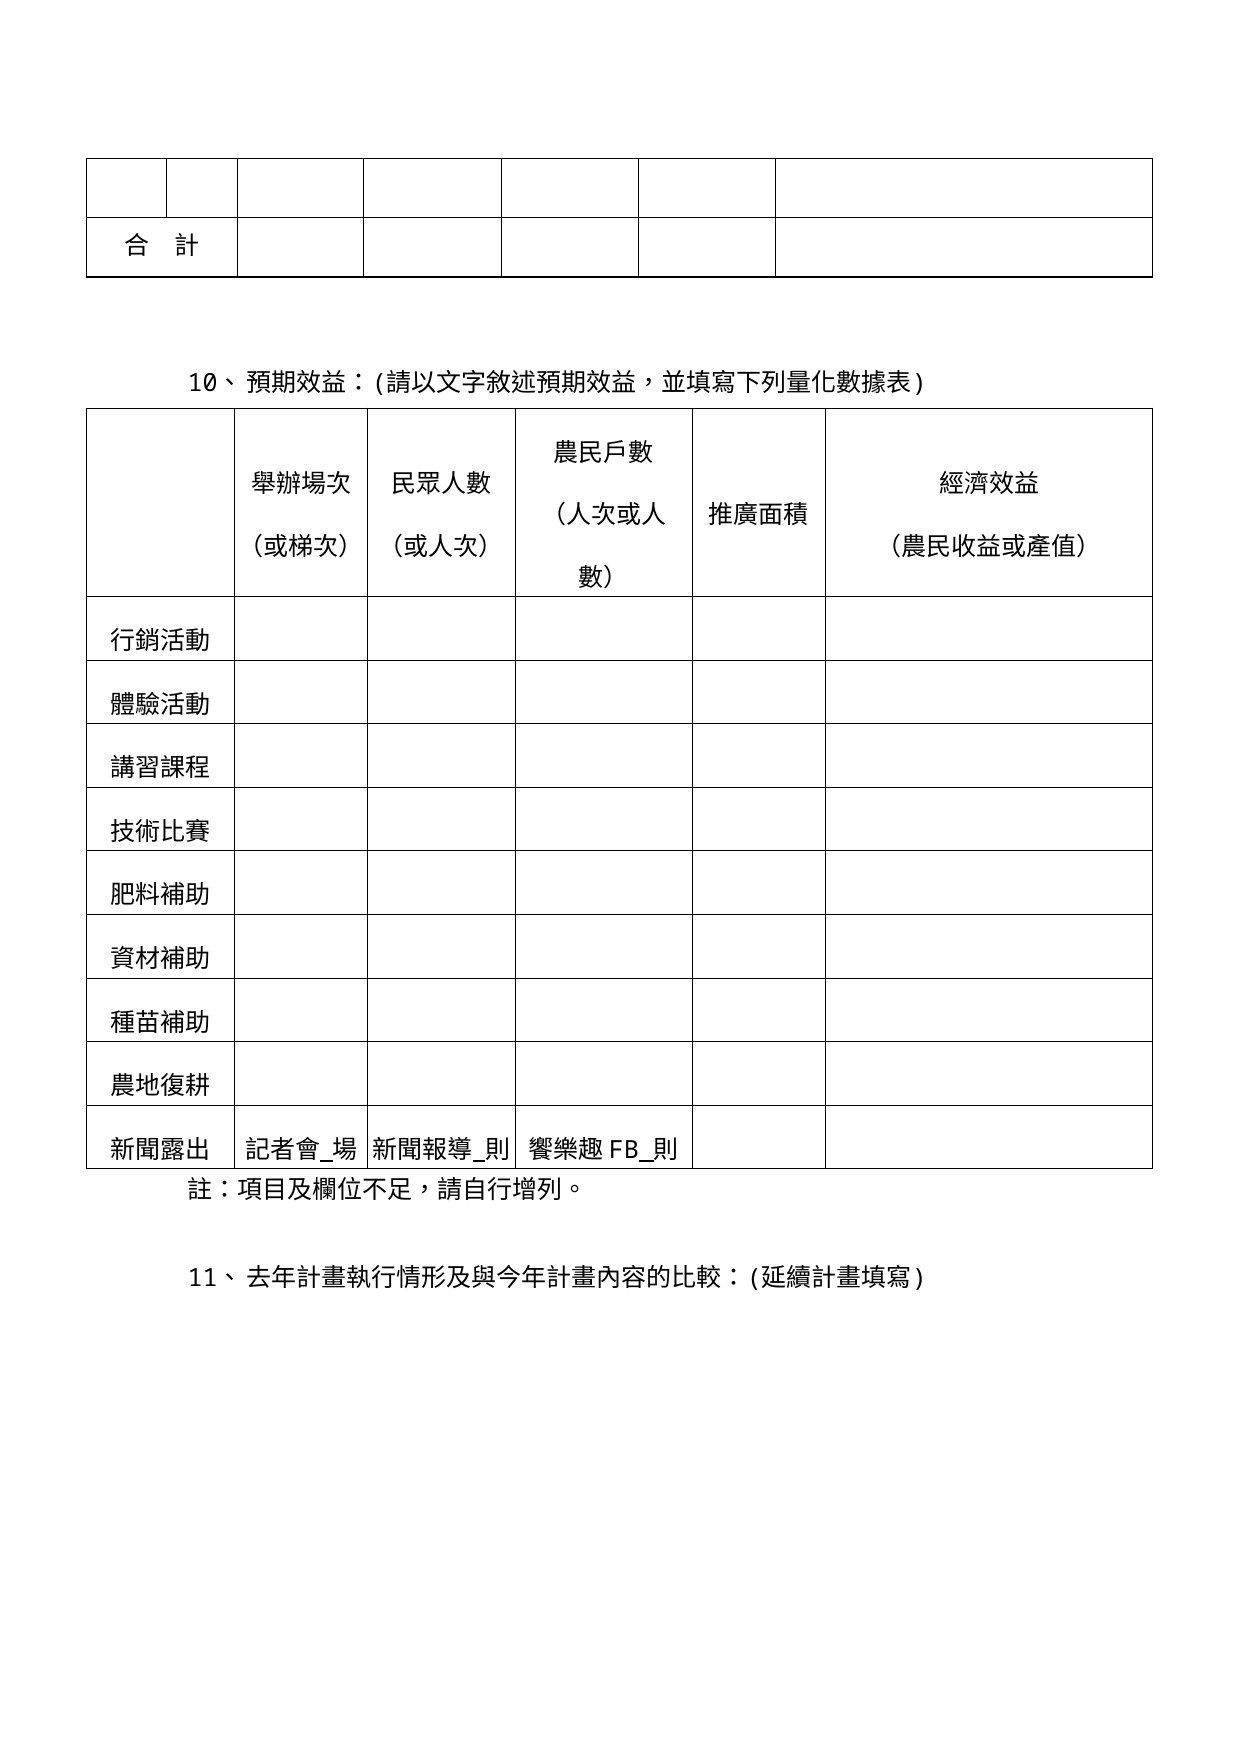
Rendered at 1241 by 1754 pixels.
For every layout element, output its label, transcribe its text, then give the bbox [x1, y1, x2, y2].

table_cell [368, 597, 515, 660]
table_header 推廣面積 [693, 409, 825, 596]
table_cell [516, 661, 692, 723]
table_cell [693, 788, 825, 850]
table_cell 資材補助 [87, 915, 234, 977]
table_cell [826, 979, 1152, 1041]
table_cell [826, 851, 1152, 914]
table_cell [693, 1106, 825, 1168]
table_cell [368, 915, 515, 977]
table_cell [826, 788, 1152, 850]
table_cell [826, 1106, 1152, 1168]
table_cell [502, 218, 638, 276]
table_header 經濟效益 （農民收益或產值） [826, 409, 1152, 596]
table_header 農民戶數 （人次或人數） [516, 409, 692, 596]
table_cell [235, 851, 367, 914]
table_cell 肥料補助 [87, 851, 234, 914]
table_cell [826, 597, 1152, 660]
table_cell [693, 1042, 825, 1104]
table_cell [776, 159, 1152, 217]
table_cell 技術比賽 [87, 788, 234, 850]
table_header 民眾人數 （或人次） [368, 409, 515, 596]
table_cell 記者會 場 [235, 1106, 367, 1168]
table_cell [516, 915, 692, 977]
table_cell [364, 159, 501, 217]
table_cell [235, 788, 367, 850]
table_cell [516, 597, 692, 660]
table_cell [693, 724, 825, 787]
table_cell [776, 218, 1152, 276]
table_cell [693, 915, 825, 977]
table_cell 農地復耕 [87, 1042, 234, 1104]
table_cell [516, 724, 692, 787]
table_cell 體驗活動 [87, 661, 234, 723]
table_cell [235, 979, 367, 1041]
table_cell [516, 788, 692, 850]
table_cell [167, 159, 237, 217]
list 去年計畫執行情形及與今年計畫內容的比較：(延續計畫填寫) [187, 1257, 1053, 1293]
table_cell [826, 1042, 1152, 1104]
table_cell [235, 597, 367, 660]
table_cell 新聞報導 則 [368, 1106, 515, 1168]
table_cell 種苗補助 [87, 979, 234, 1041]
table_cell [693, 597, 825, 660]
table_cell [238, 218, 363, 276]
table_cell [826, 661, 1152, 723]
table_cell [826, 724, 1152, 787]
table_cell [502, 159, 638, 217]
table_cell [826, 915, 1152, 977]
table_cell 行銷活動 [87, 597, 234, 660]
table_cell [238, 159, 363, 217]
text 註：項目及欄位不足，請自行增列。 [187, 1169, 1053, 1205]
table_cell [235, 661, 367, 723]
table_cell 講習課程 [87, 724, 234, 787]
table_cell [235, 915, 367, 977]
table_cell [693, 661, 825, 723]
table_cell [516, 979, 692, 1041]
table_cell 合 計 [87, 218, 237, 276]
table_cell [368, 979, 515, 1041]
table_cell [368, 851, 515, 914]
table_cell [364, 218, 501, 276]
table_cell [693, 979, 825, 1041]
table_cell [639, 159, 775, 217]
table_cell 新聞露出 [87, 1106, 234, 1168]
table_cell [235, 1042, 367, 1104]
table_header [87, 409, 234, 596]
table_cell 饗樂趣FB 則 [516, 1106, 692, 1168]
list 預期效益：(請以文字敘述預期效益，並填寫下列量化數據表) [187, 362, 1053, 399]
table_cell [639, 218, 775, 276]
table_cell [235, 724, 367, 787]
table_header 舉辦場次 （或梯次） [235, 409, 367, 596]
table_cell [87, 159, 166, 217]
table_cell [693, 851, 825, 914]
table_cell [368, 724, 515, 787]
table_cell [368, 788, 515, 850]
table_cell [368, 661, 515, 723]
table_cell [368, 1042, 515, 1104]
table_cell [516, 1042, 692, 1104]
table_cell [516, 851, 692, 914]
